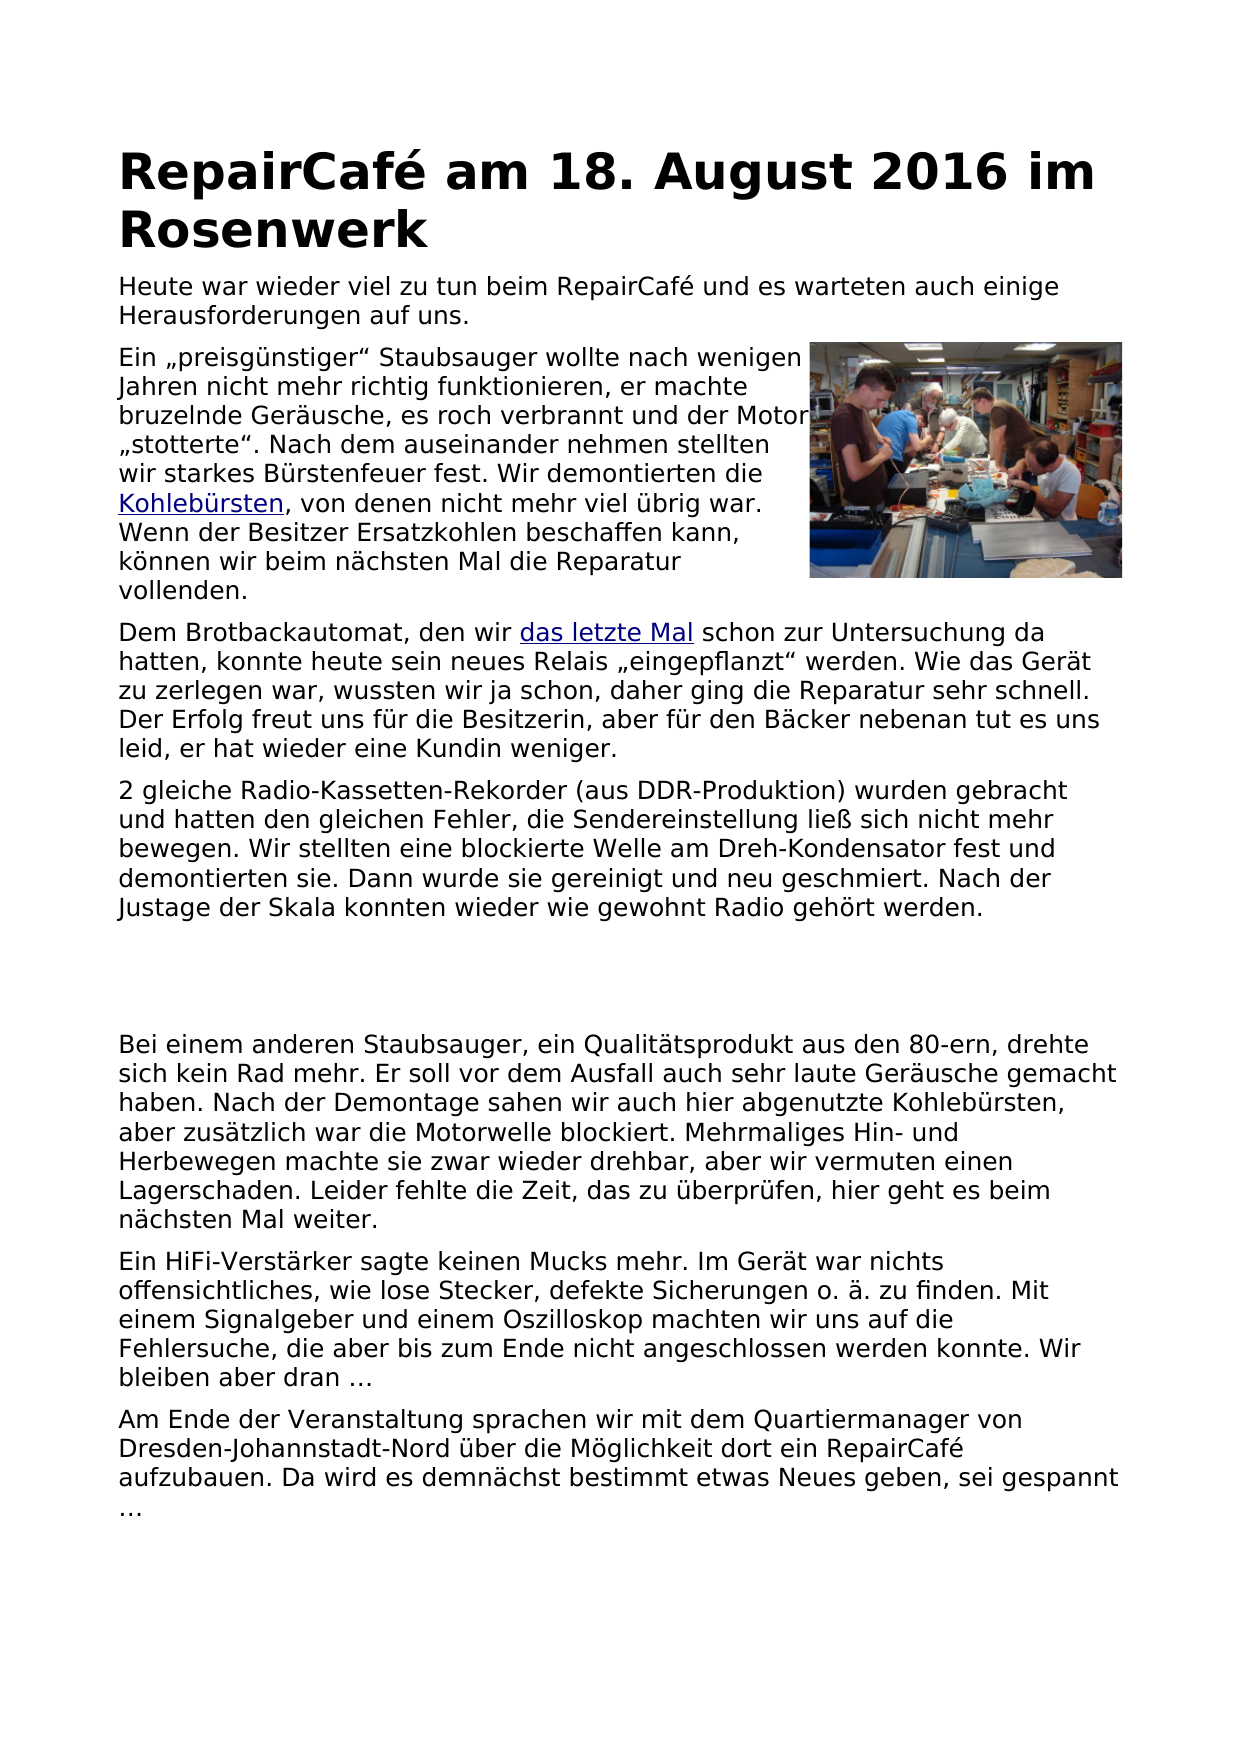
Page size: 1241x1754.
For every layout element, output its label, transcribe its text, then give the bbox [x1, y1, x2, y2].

text Ein „preisgünstiger“ Staubsauger wollte nach wenigen Jahren nicht mehr richtig funktionieren, er machte bruzelnde Geräusche, es roch verbrannt und der Motor „stotterte“. Nach dem auseinander nehmen stellten wir starkes Bürstenfeuer fest. Wir demontierten die Kohlebürsten, von denen nicht mehr viel übrig war. Wenn der Besitzer Ersatzkohlen beschaffen kann, können wir beim nächsten Mal die Reparatur vollenden. [118, 343, 1122, 605]
text Ein HiFi-Verstärker sagte keinen Mucks mehr. Im Gerät war nichts offensichtliches, wie lose Stecker, defekte Sicherungen o. ä. zu finden. Mit einem Signalgeber und einem Oszilloskop machten wir uns auf die Fehlersuche, die aber bis zum Ende nicht angeschlossen werden konnte. Wir bleiben aber dran … [118, 1247, 1122, 1393]
subtitle RepairCafé am 18. August 2016 im Rosenwerk [118, 143, 1122, 259]
text Bei einem anderen Staubsauger, ein Qualitätsprodukt aus den 80-ern, drehte sich kein Rad mehr. Er soll vor dem Ausfall auch sehr laute Geräusche gemacht haben. Nach der Demontage sahen wir auch hier abgenutzte Kohlebürsten, aber zusätzlich war die Motorwelle blockiert. Mehrmaliges Hin- und Herbewegen machte sie zwar wieder drehbar, aber wir vermuten einen Lagerschaden. Leider fehlte die Zeit, das zu überprüfen, hier geht es beim nächsten Mal weiter. [118, 1030, 1122, 1234]
text Am Ende der Veranstaltung sprachen wir mit dem Quartiermanager von Dresden-Johannstadt-Nord über die Möglichkeit dort ein RepairCafé aufzubauen. Da wird es demnächst bestimmt etwas Neues geben, sei gespannt … [118, 1405, 1122, 1522]
picture [809, 342, 1123, 578]
text 2 gleiche Radio-Kassetten-Rekorder (aus DDR-Produktion) wurden gebracht und hatten den gleichen Fehler, die Sendereinstellung ließ sich nicht mehr bewegen. Wir stellten eine blockierte Welle am Dreh-Kondensator fest und demontierten sie. Dann wurde sie gereinigt und neu geschmiert. Nach der Justage der Skala konnten wieder wie gewohnt Radio gehört werden. [118, 776, 1122, 922]
text Heute war wieder viel zu tun beim RepairCafé und es warteten auch einige Herausforderungen auf uns. [118, 272, 1122, 330]
text Dem Brotbackautomat, den wir das letzte Mal schon zur Untersuchung da hatten, konnte heute sein neues Relais „eingepflanzt“ werden. Wie das Gerät zu zerlegen war, wussten wir ja schon, daher ging die Reparatur sehr schnell. Der Erfolg freut uns für die Besitzerin, aber für den Bäcker nebenan tut es uns leid, er hat wieder eine Kundin weniger. [118, 618, 1122, 764]
